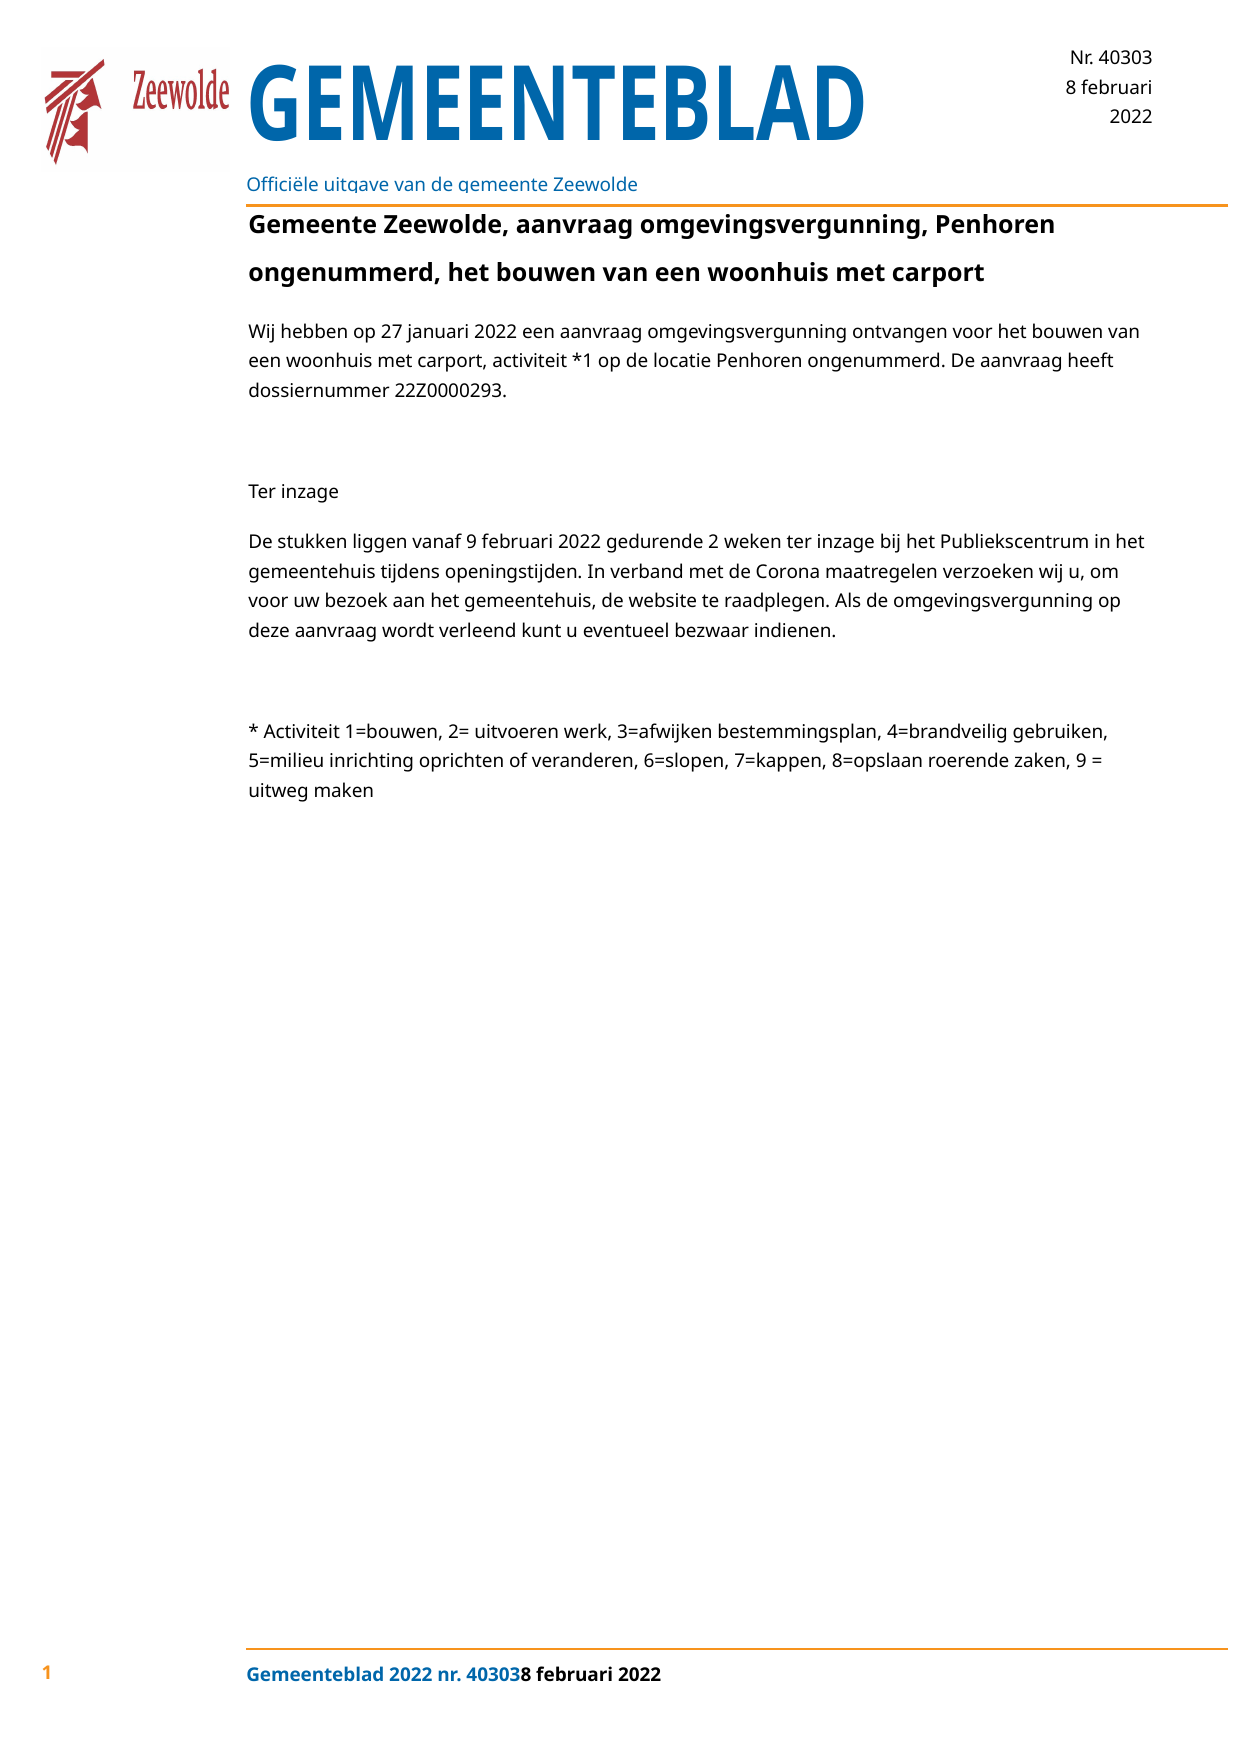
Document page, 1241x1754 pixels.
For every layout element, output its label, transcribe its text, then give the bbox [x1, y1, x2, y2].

text Ter inzage [248, 478, 1152, 504]
text Gemeente Zeewolde, aanvraag omgevingsvergunning, Penhoren ongenummerd, het bouwen van een woonhuis met carport [248, 207, 1152, 288]
picture [41, 47, 231, 172]
text * Activiteit 1=bouwen, 2= uitvoeren werk, 3=afwijken bestemmingsplan, 4=brandveilig gebruiken, 5=milieu inrichting oprichten of veranderen, 6=slopen, 7=kappen, 8=opslaan roerende zaken, 9 = uitweg maken [248, 718, 1152, 803]
text Wij hebben op 27 januari 2022 een aanvraag omgevingsvergunning ontvangen voor het bouwen van een woonhuis met carport, activiteit *1 op de locatie Penhoren ongenummerd. De aanvraag heeft dossiernummer 22Z0000293. [248, 318, 1152, 403]
text De stukken liggen vanaf 9 februari 2022 gedurende 2 weken ter inzage bij het Publiekscentrum in het gemeentehuis tijdens openingstijden. In verband met de Corona maatregelen verzoeken wij u, om voor uw bezoek aan het gemeentehuis, de website te raadplegen. Als de omgevingsvergunning op deze aanvraag wordt verleend kunt u eventueel bezwaar indienen. [248, 528, 1152, 643]
